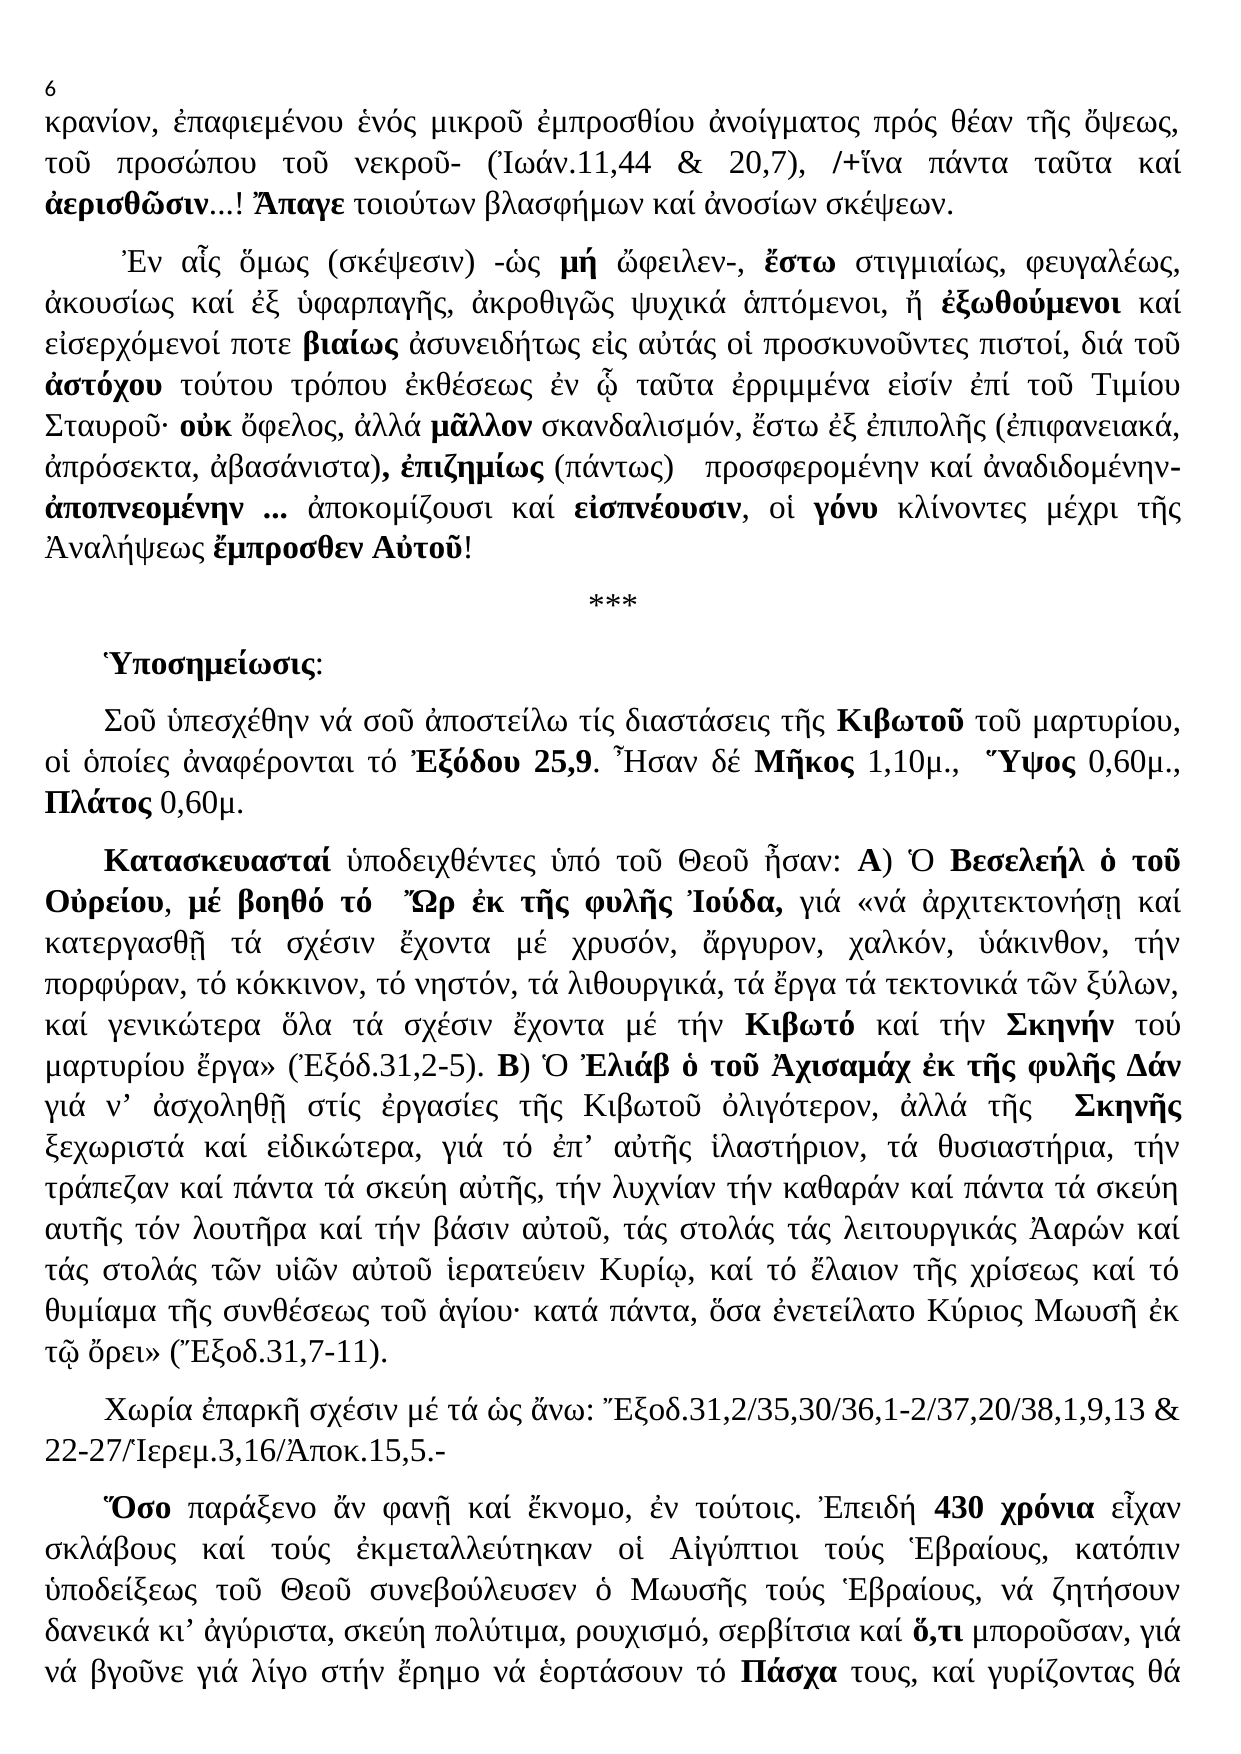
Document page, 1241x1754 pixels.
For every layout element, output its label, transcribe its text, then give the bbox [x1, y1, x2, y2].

text Σοῦ ὑπεσχέθην νά σοῦ ἀποστείλω τίς διαστάσεις τῆς Κιβωτοῦ τοῦ μαρτυρίου, οἱ ὁποίες ἀναφέρονται τό Ἐξόδου 25,9. Ἦσαν δέ Μῆκος 1,10μ., Ὕψος 0,60μ., Πλάτος 0,60μ. [44, 701, 1181, 821]
text Ὅσο παράξενο ἄν φανῇ καί ἔκνομο, ἐν τούτοις. Ἐπειδή 430 χρόνια εἶχαν σκλάβους καί τούς ἐκμεταλλεύτηκαν οἱ Αἰγύπτιοι τούς Ἑβραίους, κατόπιν ὑποδείξεως τοῦ Θεοῦ συνεβούλευσεν ὁ Μωυσῆς τούς Ἑβραίους, νά ζητήσουν δανεικά κι’ ἀγύριστα, σκεύη πολύτιμα, ρουχισμό, σερβίτσια καί ὅ,τι μποροῦσαν, γιά νά βγοῦνε γιά λίγο στήν ἔρημο νά ἑορτάσουν τό Πάσχα τους, καί γυρίζοντας θά [44, 1487, 1181, 1689]
text Χωρία ἐπαρκῆ σχέσιν μέ τά ὡς ἄνω: Ἔξοδ.31,2/35,30/36,1-2/37,20/38,1,9,13 & 22-27/Ἱερεμ.3,16/Ἀποκ.15,5.- [44, 1389, 1181, 1468]
text Ὑποσημείωσις: [44, 643, 1181, 681]
text κρανίον, ἐπαφιεμένου ἑνός μικροῦ ἐμπροσθίου ἀνοίγματος πρός θέαν τῆς ὄψεως, τοῦ προσώπου τοῦ νεκροῦ- (Ἰωάν.11,44 & 20,7), /+ἵνα πάντα ταῦτα καί ἀερισθῶσιν...! Ἄπαγε τοιούτων βλασφήμων καί ἀνοσίων σκέψεων. [44, 102, 1181, 222]
text Κατασκευασταί ὑποδειχθέντες ὑπό τοῦ Θεοῦ ἦσαν: Α) Ὁ Βεσελεήλ ὁ τοῦ Οὐρείου, μέ βοηθό τό Ὤρ ἐκ τῆς φυλῆς Ἰούδα, γιά «νά ἀρχιτεκτονήσῃ καί κατεργασθῇ τά σχέσιν ἔχοντα μέ χρυσόν, ἄργυρον, χαλκόν, ὑάκινθον, τήν πορφύραν, τό κόκκινον, τό νηστόν, τά λιθουργικά, τά ἔργα τά τεκτονικά τῶν ξύλων, καί γενικώτερα ὅλα τά σχέσιν ἔχοντα μέ τήν Κιβωτό καί τήν Σκηνήν τού μαρτυρίου ἔργα» (Ἐξόδ.31,2-5). Β) Ὁ Ἐλιάβ ὁ τοῦ Ἀχισαμάχ ἐκ τῆς φυλῆς Δάν γιά ν’ ἀσχοληθῇ στίς ἐργασίες τῆς Κιβωτοῦ ὀλιγότερον, ἀλλά τῆς Σκηνῆς ξεχωριστά καί εἰδικώτερα, γιά τό ἐπ’ αὐτῆς ἱλαστήριον, τά θυσιαστήρια, τήν τράπεζαν καί πάντα τά σκεύη αὐτῆς, τήν λυχνίαν τήν καθαράν καί πάντα τά σκεύη αυτῆς τόν λουτῆρα καί τήν βάσιν αὐτοῦ, τάς στολάς τάς λειτουργικάς Ἀαρών καί τάς στολάς τῶν υἱῶν αὐτοῦ ἱερατεύειν Κυρίῳ, καί τό ἔλαιον τῆς χρίσεως καί τό θυμίαμα τῆς συνθέσεως τοῦ ἁγίου· κατά πάντα, ὅσα ἐνετείλατο Κύριος Μωυσῆ ἐκ τῷ ὄρει» (Ἔξοδ.31,7-11). [44, 840, 1181, 1370]
text *** [44, 585, 1181, 624]
text Ἐν αἷς ὅμως (σκέψεσιν) -ὡς μή ὤφειλεν-, ἔστω στιγμιαίως, φευγαλέως, ἀκουσίως καί ἐξ ὑφαρπαγῆς, ἀκροθιγῶς ψυχικά ἁπτόμενοι, ἤ ἐξωθούμενοι καί εἰσερχόμενοί ποτε βιαίως ἀσυνειδήτως εἰς αὐτάς οἱ προσκυνοῦντες πιστοί, διά τοῦ ἀστόχου τούτου τρόπου ἐκθέσεως ἐν ᾧ ταῦτα ἐρριμμένα εἰσίν ἐπί τοῦ Τιμίου Σταυροῦ· οὐκ ὄφελος, ἀλλά μᾶλλον σκανδαλισμόν, ἔστω ἐξ ἐπιπολῆς (ἐπιφανειακά, ἀπρόσεκτα, ἀβασάνιστα), ἐπιζημίως (πάντως) προσφερομένην καί ἀναδιδομένην- ἀποπνεομένην ... ἀποκομίζουσι καί εἰσπνέουσιν, οἱ γόνυ κλίνοντες μέχρι τῆς Ἀναλήψεως ἔμπροσθεν Αὐτοῦ! [44, 241, 1181, 566]
